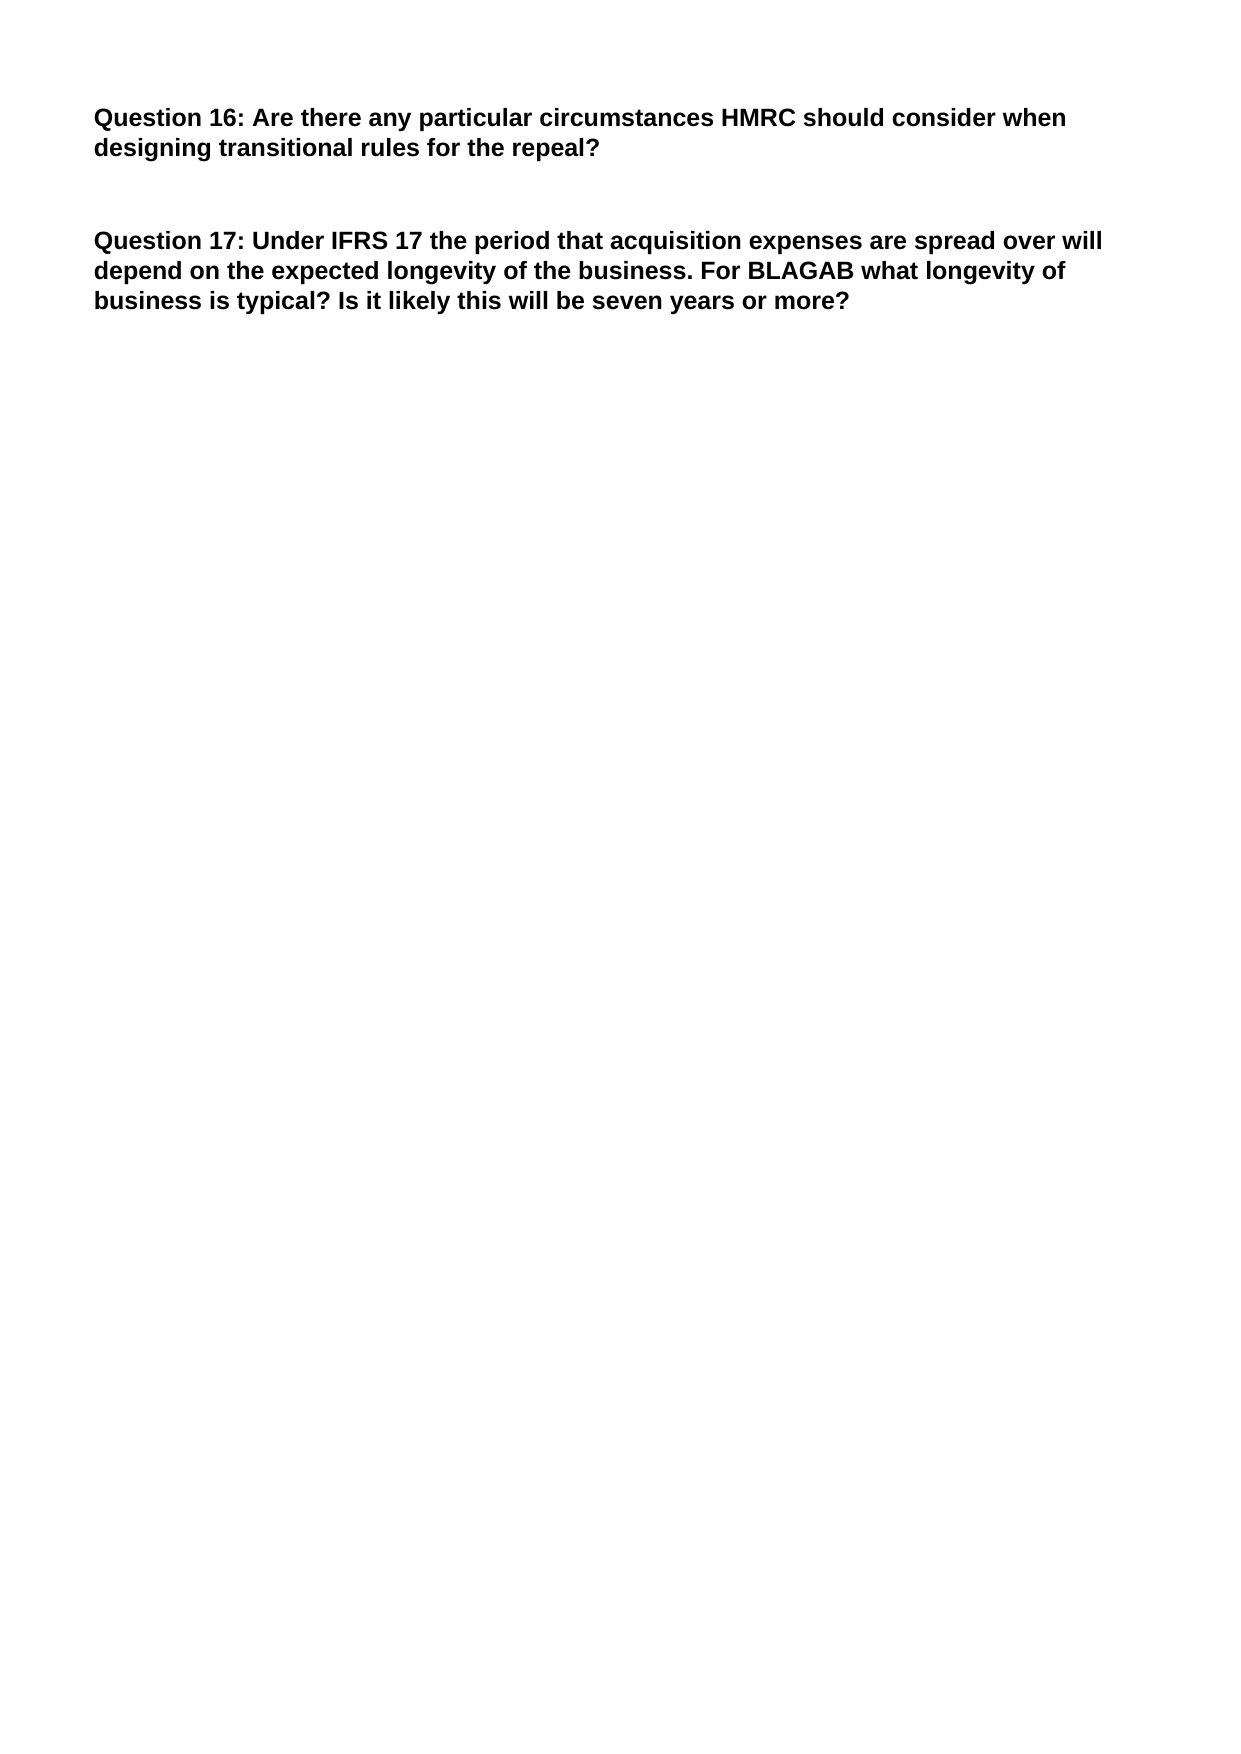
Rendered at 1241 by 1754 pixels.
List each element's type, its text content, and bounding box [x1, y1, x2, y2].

text Question 17: Under IFRS 17 the period that acquisition expenses are spread over will depend on the expected longevity of the business. For BLAGAB what longevity of business is typical? Is it likely this will be seven years or more? [94, 226, 1125, 315]
text Question 16: Are there any particular circumstances HMRC should consider when designing transitional rules for the repeal? [94, 102, 1125, 161]
